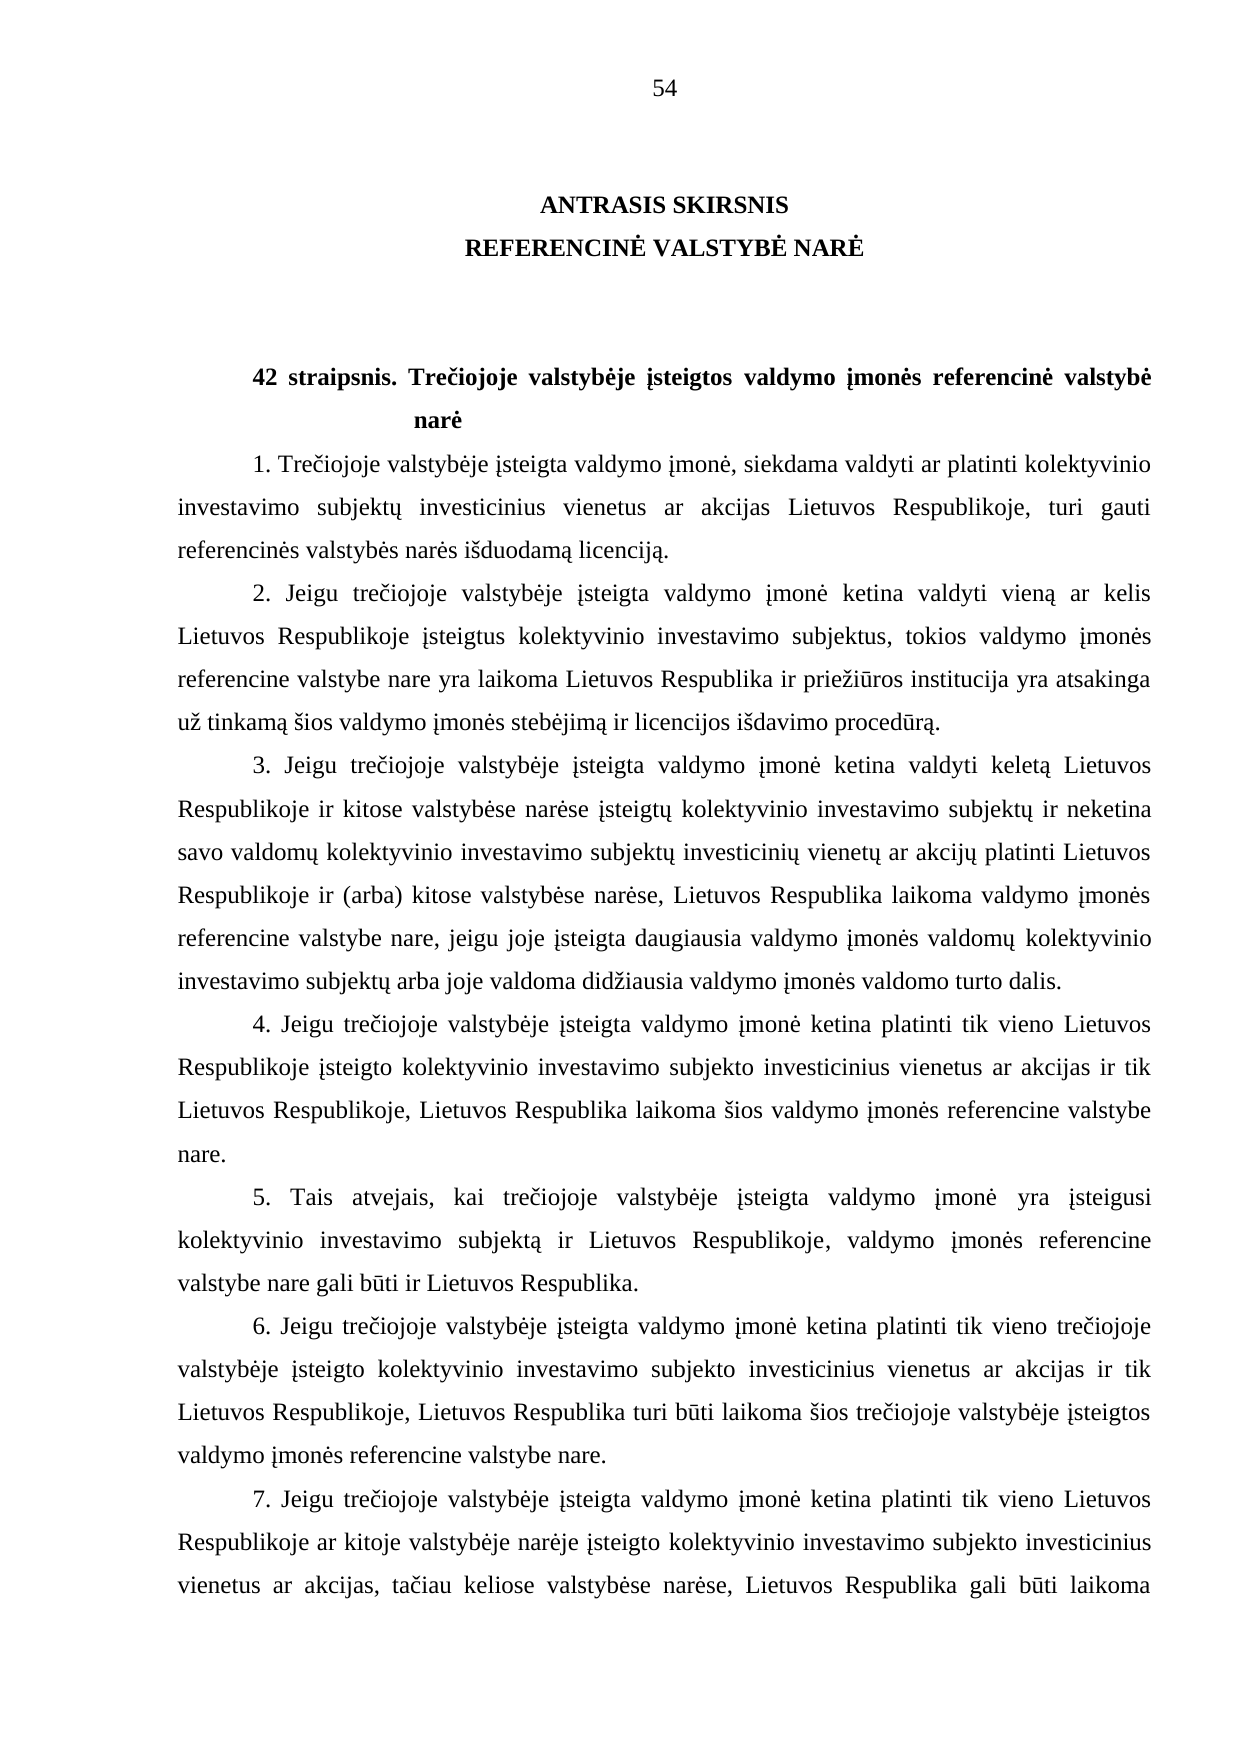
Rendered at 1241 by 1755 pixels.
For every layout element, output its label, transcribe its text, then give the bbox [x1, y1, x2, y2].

text ANTRASIS SKIRSNIS [177, 190, 1152, 219]
text REFERENCINĖ VALSTYBĖ NARĖ [177, 233, 1152, 262]
text 7. Jeigu trečiojoje valstybėje įsteigta valdymo įmonė ketina platinti tik vieno Lietuvos Respublikoje ar kitoje valstybėje narėje įsteigto kolektyvinio investavimo subjekto investicinius vienetus ar akcijas, tačiau keliose valstybėse narėse, Lietuvos Respublika gali būti laikoma [177, 1484, 1152, 1599]
text 42 straipsnis. Trečiojoje valstybėje įsteigtos valdymo įmonės referencinė valstybė narė [252, 362, 1152, 434]
text 3. Jeigu trečiojoje valstybėje įsteigta valdymo įmonė ketina valdyti keletą Lietuvos Respublikoje ir kitose valstybėse narėse įsteigtų kolektyvinio investavimo subjektų ir neketina savo valdomų kolektyvinio investavimo subjektų investicinių vienetų ar akcijų platinti Lietuvos Respublikoje ir (arba) kitose valstybėse narėse, Lietuvos Respublika laikoma valdymo įmonės referencine valstybe nare, jeigu joje įsteigta daugiausia valdymo įmonės valdomų kolektyvinio investavimo subjektų arba joje valdoma didžiausia valdymo įmonės valdomo turto dalis. [177, 751, 1152, 995]
text 6. Jeigu trečiojoje valstybėje įsteigta valdymo įmonė ketina platinti tik vieno trečiojoje valstybėje įsteigto kolektyvinio investavimo subjekto investicinius vienetus ar akcijas ir tik Lietuvos Respublikoje, Lietuvos Respublika turi būti laikoma šios trečiojoje valstybėje įsteigtos valdymo įmonės referencine valstybe nare. [177, 1311, 1152, 1469]
text 4. Jeigu trečiojoje valstybėje įsteigta valdymo įmonė ketina platinti tik vieno Lietuvos Respublikoje įsteigto kolektyvinio investavimo subjekto investicinius vienetus ar akcijas ir tik Lietuvos Respublikoje, Lietuvos Respublika laikoma šios valdymo įmonės referencine valstybe nare. [177, 1009, 1152, 1167]
text 5. Tais atvejais, kai trečiojoje valstybėje įsteigta valdymo įmonė yra įsteigusi kolektyvinio investavimo subjektą ir Lietuvos Respublikoje, valdymo įmonės referencine valstybe nare gali būti ir Lietuvos Respublika. [177, 1182, 1152, 1297]
text 1. Trečiojoje valstybėje įsteigta valdymo įmonė, siekdama valdyti ar platinti kolektyvinio investavimo subjektų investicinius vienetus ar akcijas Lietuvos Respublikoje, turi gauti referencinės valstybės narės išduodamą licenciją. [177, 449, 1152, 564]
text 2. Jeigu trečiojoje valstybėje įsteigta valdymo įmonė ketina valdyti vieną ar kelis Lietuvos Respublikoje įsteigtus kolektyvinio investavimo subjektus, tokios valdymo įmonės referencine valstybe nare yra laikoma Lietuvos Respublika ir priežiūros institucija yra atsakinga už tinkamą šios valdymo įmonės stebėjimą ir licencijos išdavimo procedūrą. [177, 578, 1152, 736]
